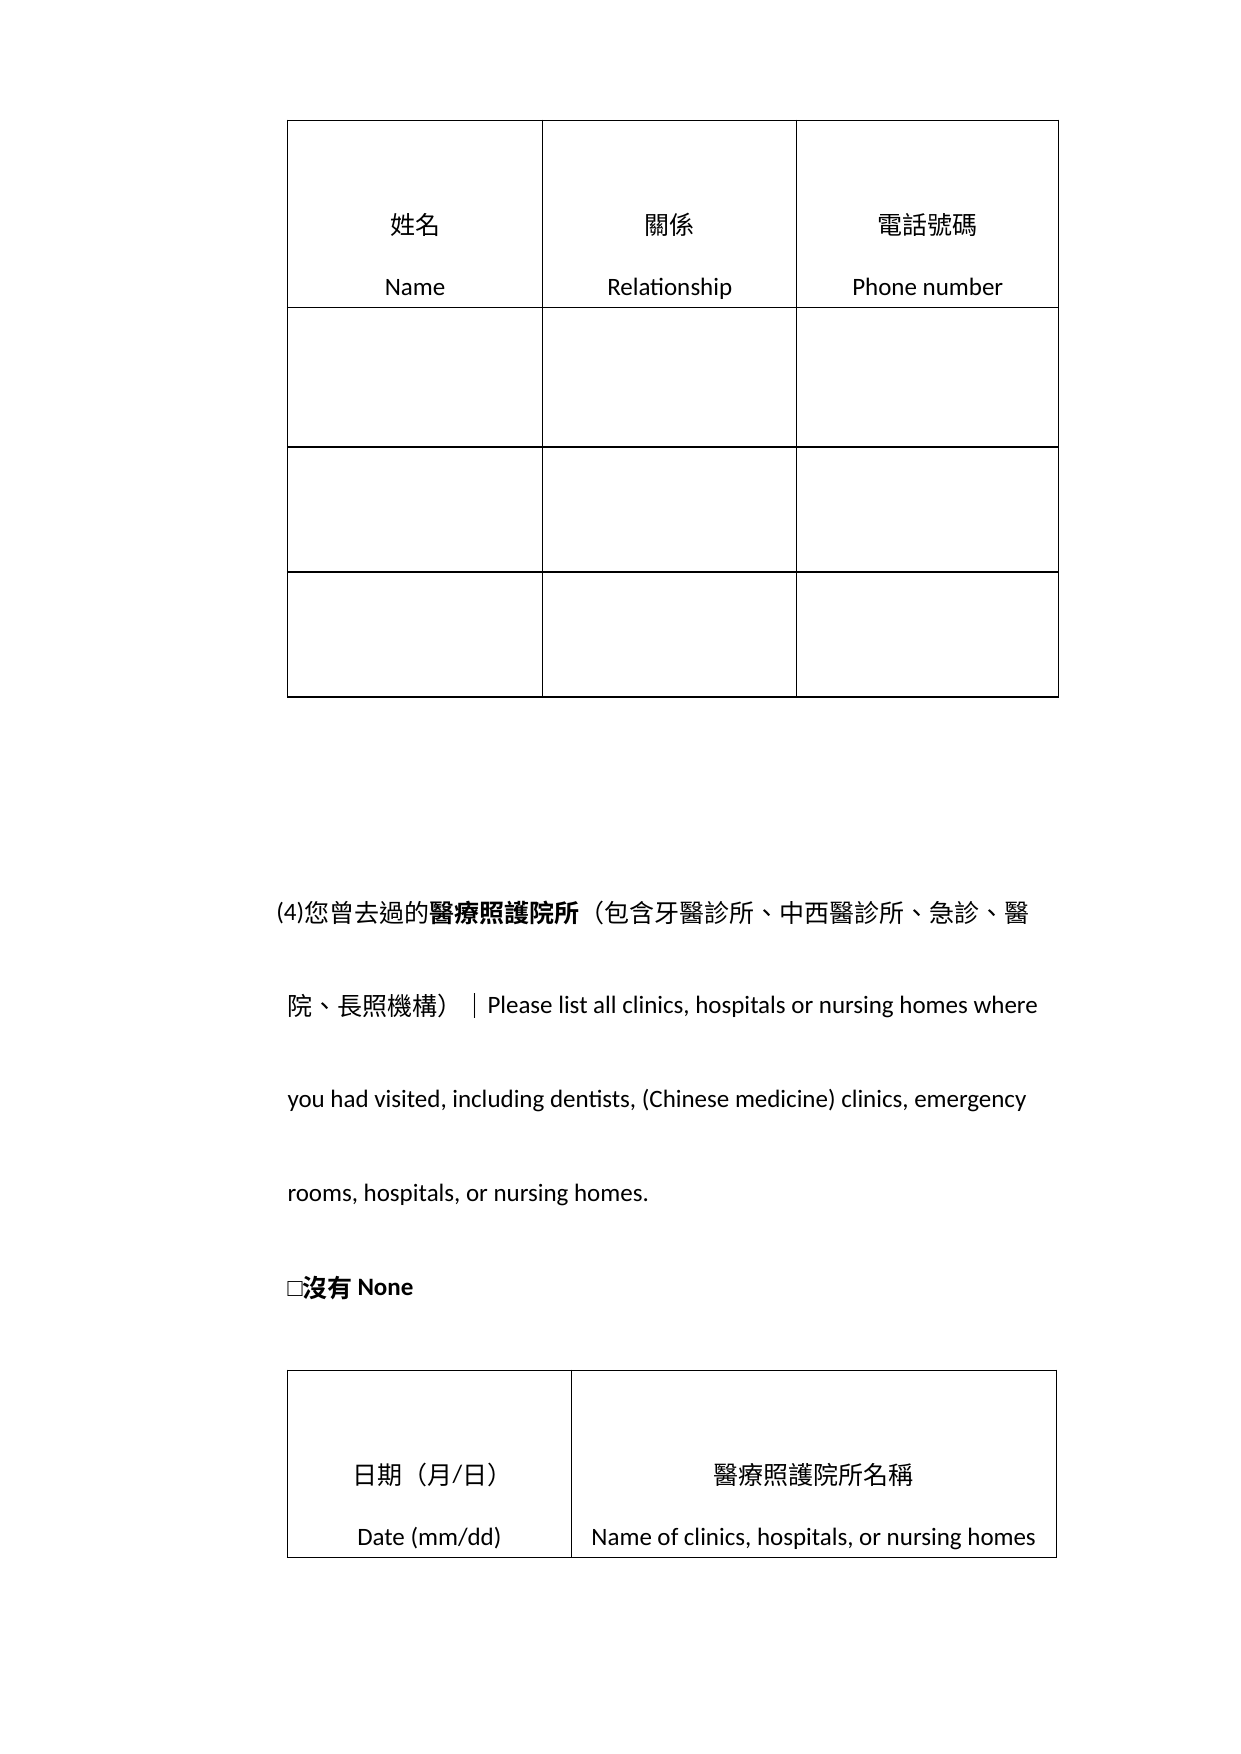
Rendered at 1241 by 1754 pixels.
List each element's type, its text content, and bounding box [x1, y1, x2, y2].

table_cell [797, 448, 1058, 571]
table_header 醫療照護院所名稱 Name of clinics, hospitals, or nursing homes [572, 1371, 1056, 1557]
table_header 關係 Relationship [543, 121, 796, 307]
table_cell [288, 308, 542, 446]
text □沒有None [287, 1244, 1053, 1307]
table_cell [543, 308, 796, 446]
table_cell [797, 308, 1058, 446]
table_cell [797, 573, 1058, 696]
table_header 姓名 Name [288, 121, 542, 307]
list 您曾去過的醫療照護院所（包含牙醫診所、中西醫診所、急診、醫院、長照機構）｜Please list all clinics, hospitals or nursing homes where you had visited, including dentists, (Chinese medicine) clinics, emergency rooms, hospitals, or nursing homes. [276, 869, 1053, 1213]
table_header 電話號碼 Phone number [797, 121, 1058, 307]
table_header 日期（月/日） Date (mm/dd) [288, 1371, 571, 1557]
table_cell [288, 573, 542, 696]
table_cell [543, 573, 796, 696]
table_cell [288, 448, 542, 571]
table_cell [543, 448, 796, 571]
